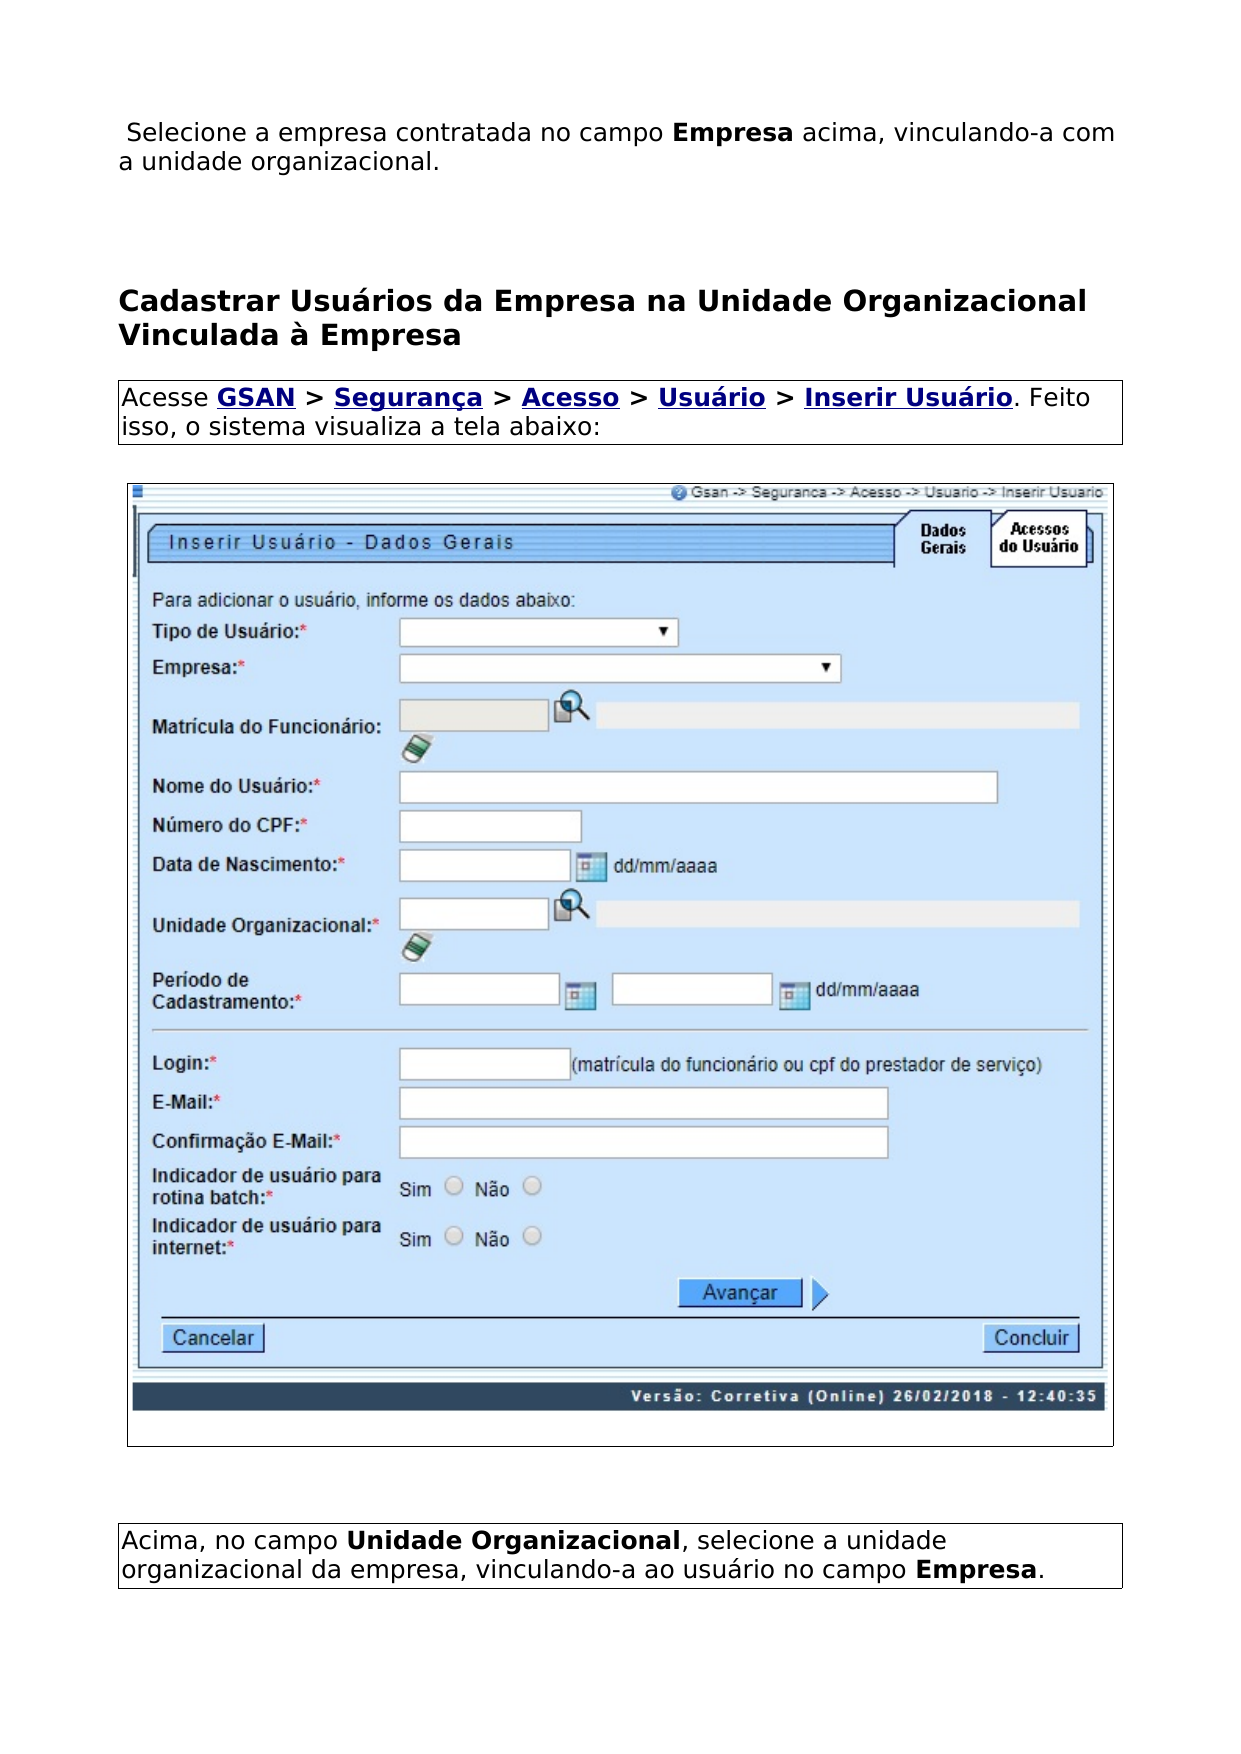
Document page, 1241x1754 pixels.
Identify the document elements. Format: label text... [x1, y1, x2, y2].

table_header Acesse GSAN > Segurança > Acesso > Usuário > Inserir Usuário. Feito isso, o sistema visualiza a tela abaixo: [119, 381, 1122, 444]
table_header [128, 484, 1113, 1446]
picture [132, 485, 1108, 1414]
subtitle Cadastrar Usuários da Empresa na Unidade Organizacional Vinculada à Empresa [118, 285, 1122, 353]
text Selecione a empresa contratada no campo Empresa acima, vinculando-a com a unidade organizacional. [118, 118, 1122, 176]
table_header Acima, no campo Unidade Organizacional, selecione a unidade organizacional da empresa, vinculando-a ao usuário no campo Empresa. [119, 1524, 1122, 1588]
